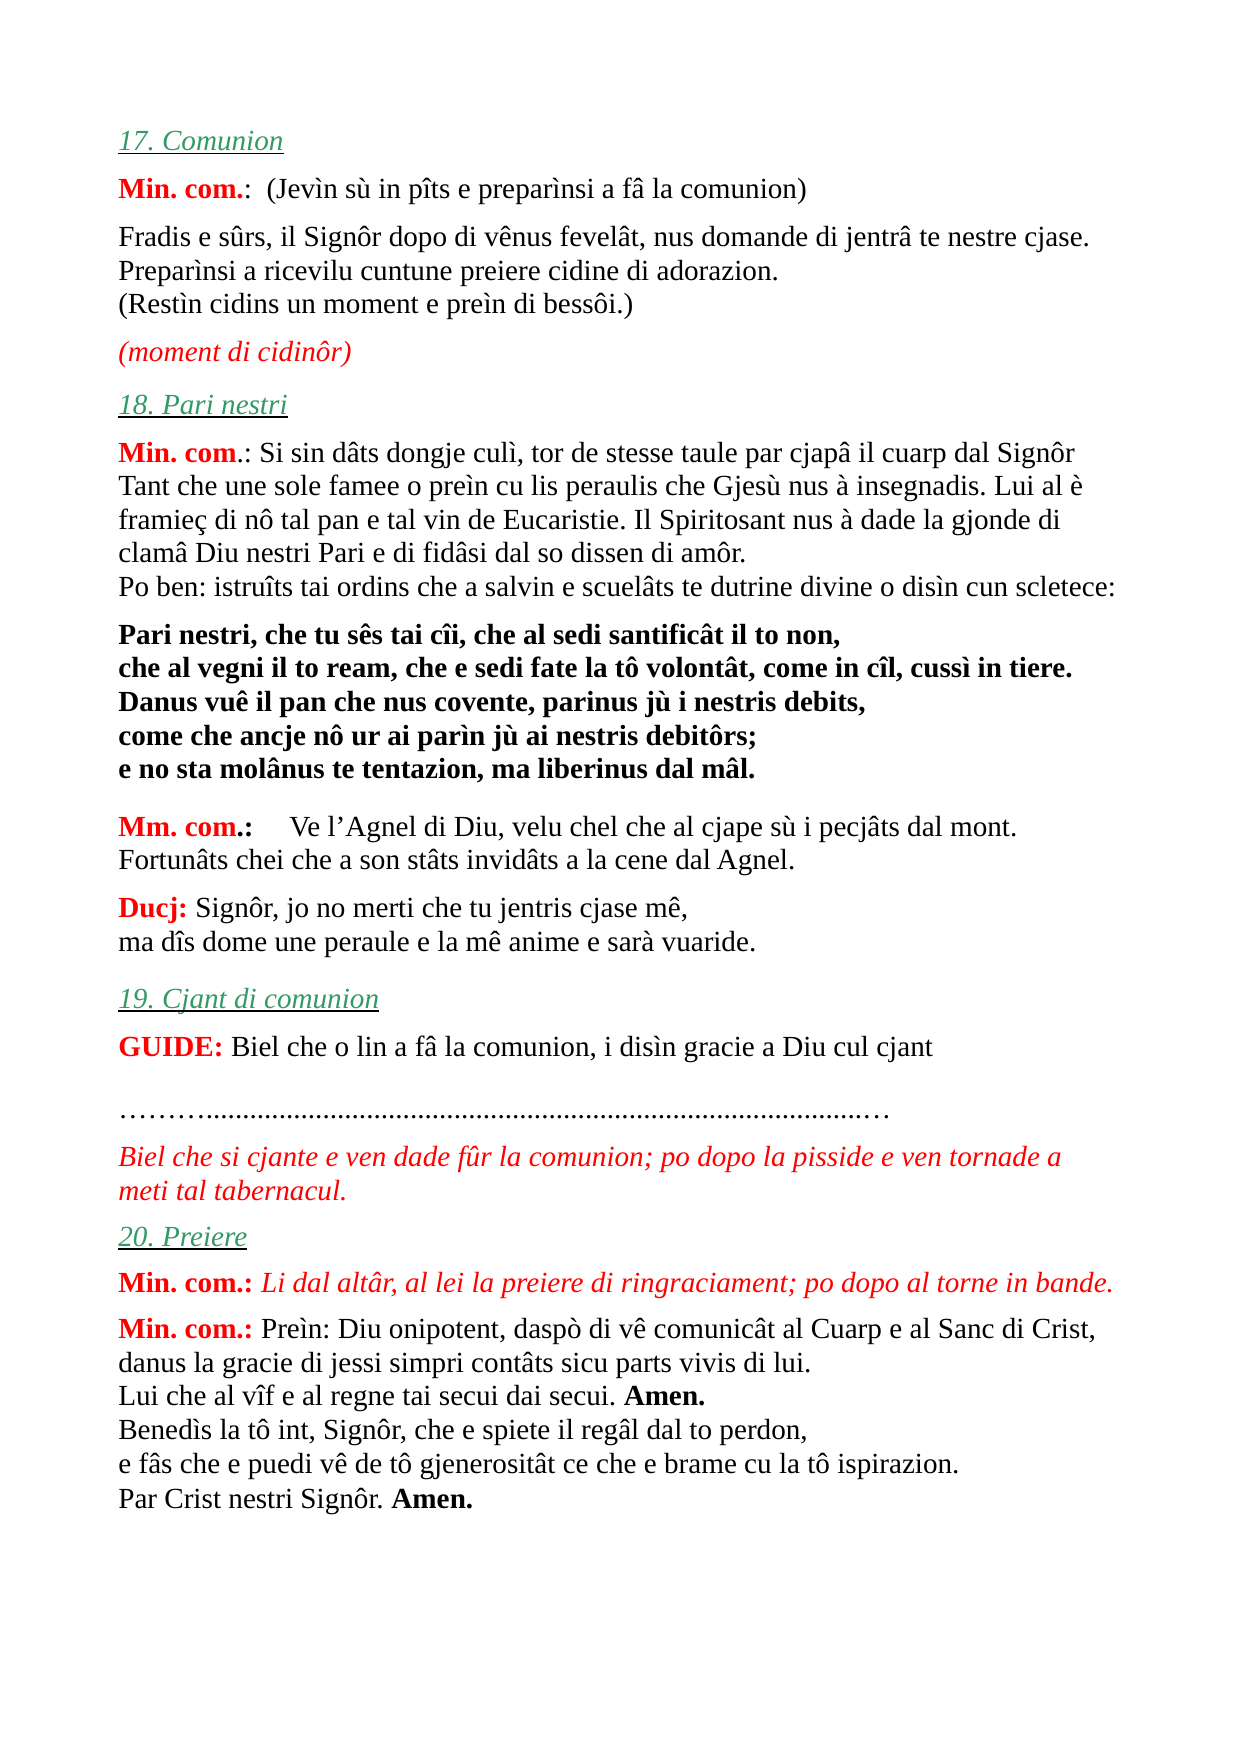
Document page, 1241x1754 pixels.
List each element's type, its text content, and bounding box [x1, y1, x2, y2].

text danus la gracie di jessi simpri contâts sicu parts vivis di lui. [118, 1345, 1122, 1378]
text 19. Cjant di comunion [118, 981, 1122, 1015]
text e no sta molânus te tentazion, ma liberinus dal mâl. [118, 751, 1122, 785]
text (Restìn cidins un moment e preìn di bessôi.) [118, 286, 1122, 320]
text Ducj: Signôr, jo no merti che tu jentris cjase mê, [118, 890, 1122, 924]
text Min. com.: Li dal altâr, al lei la preiere di ringraciament; po dopo al torne in bande. [118, 1265, 1122, 1299]
text GUIDE: Biel che o lin a fâ la comunion, i disìn gracie a Diu cul cjant [118, 1029, 1122, 1063]
text Po ben: istruîts tai ordins che a salvin e scuelâts te dutrine divine o disìn cun scletece: [118, 569, 1122, 603]
text Pari nestri, che tu sês tai cîi, che al sedi santificât il to non, [118, 617, 1122, 651]
text ma dîs dome une peraule e la mê anime e sarà vuaride. [118, 924, 1122, 957]
text Min. com.: Preìn: Diu onipotent, daspò di vê comunicât al Cuarp e al Sanc di Crist, [118, 1311, 1122, 1345]
text 18. Pari nestri [118, 387, 1122, 421]
text Par Crist nestri Signôr. Amen. [118, 1481, 1122, 1514]
text Fradis e sûrs, il Signôr dopo di vênus fevelât, nus domande di jentrâ te nestre cjase. Preparìnsi a ricevilu cuntune preiere cidine di adorazion. [118, 219, 1122, 286]
text Danus vuê il pan che nus covente, parinus jù i nestris debits, [118, 684, 1122, 718]
text Min. com.: Si sin dâts dongje culì, tor de stesse taule par cjapâ il cuarp dal Signôr Tant che une sole famee o preìn cu lis peraulis che Gjesù nus à insegnadis. Lui al è framieç di nô tal pan e tal vin de Eucaristie. Il Spiritosant nus à dade la gjonde di clamâ Diu nestri Pari e di fidâsi dal so dissen di amôr. [118, 435, 1122, 569]
text 20. Preiere [118, 1219, 1122, 1253]
text che al vegni il to ream, che e sedi fate la tô volontât, come in cîl, cussì in tiere. [118, 651, 1122, 684]
text 17. Comunion [118, 123, 1122, 157]
text Min. com.: (Jevìn sù in pîts e preparìnsi a fâ la comunion) [118, 171, 1122, 205]
text Lui che al vîf e al regne tai secui dai secui. Amen. [118, 1378, 1122, 1412]
text (moment di cidinôr) [118, 334, 1122, 368]
text e fâs che e puedi vê de tô gjenerositât ce che e brame cu la tô ispirazion. [118, 1447, 1122, 1480]
text Benedìs la tô int, Signôr, che e spiete il regâl dal to perdon, [118, 1412, 1122, 1446]
text ………..........................................................................................… [118, 1092, 1122, 1125]
text come che ancje nô ur ai parìn jù ai nestris debitôrs; [118, 718, 1122, 751]
text Fortunâts chei che a son stâts invidâts a la cene dal Agnel. [118, 842, 1122, 876]
text Mm. com.: Ve l’Agnel di Diu, velu chel che al cjape sù i pecjâts dal mont. [118, 809, 1122, 842]
text Biel che si cjante e ven dade fûr la comunion; po dopo la pisside e ven tornade a meti tal tabernacul. [118, 1139, 1122, 1207]
